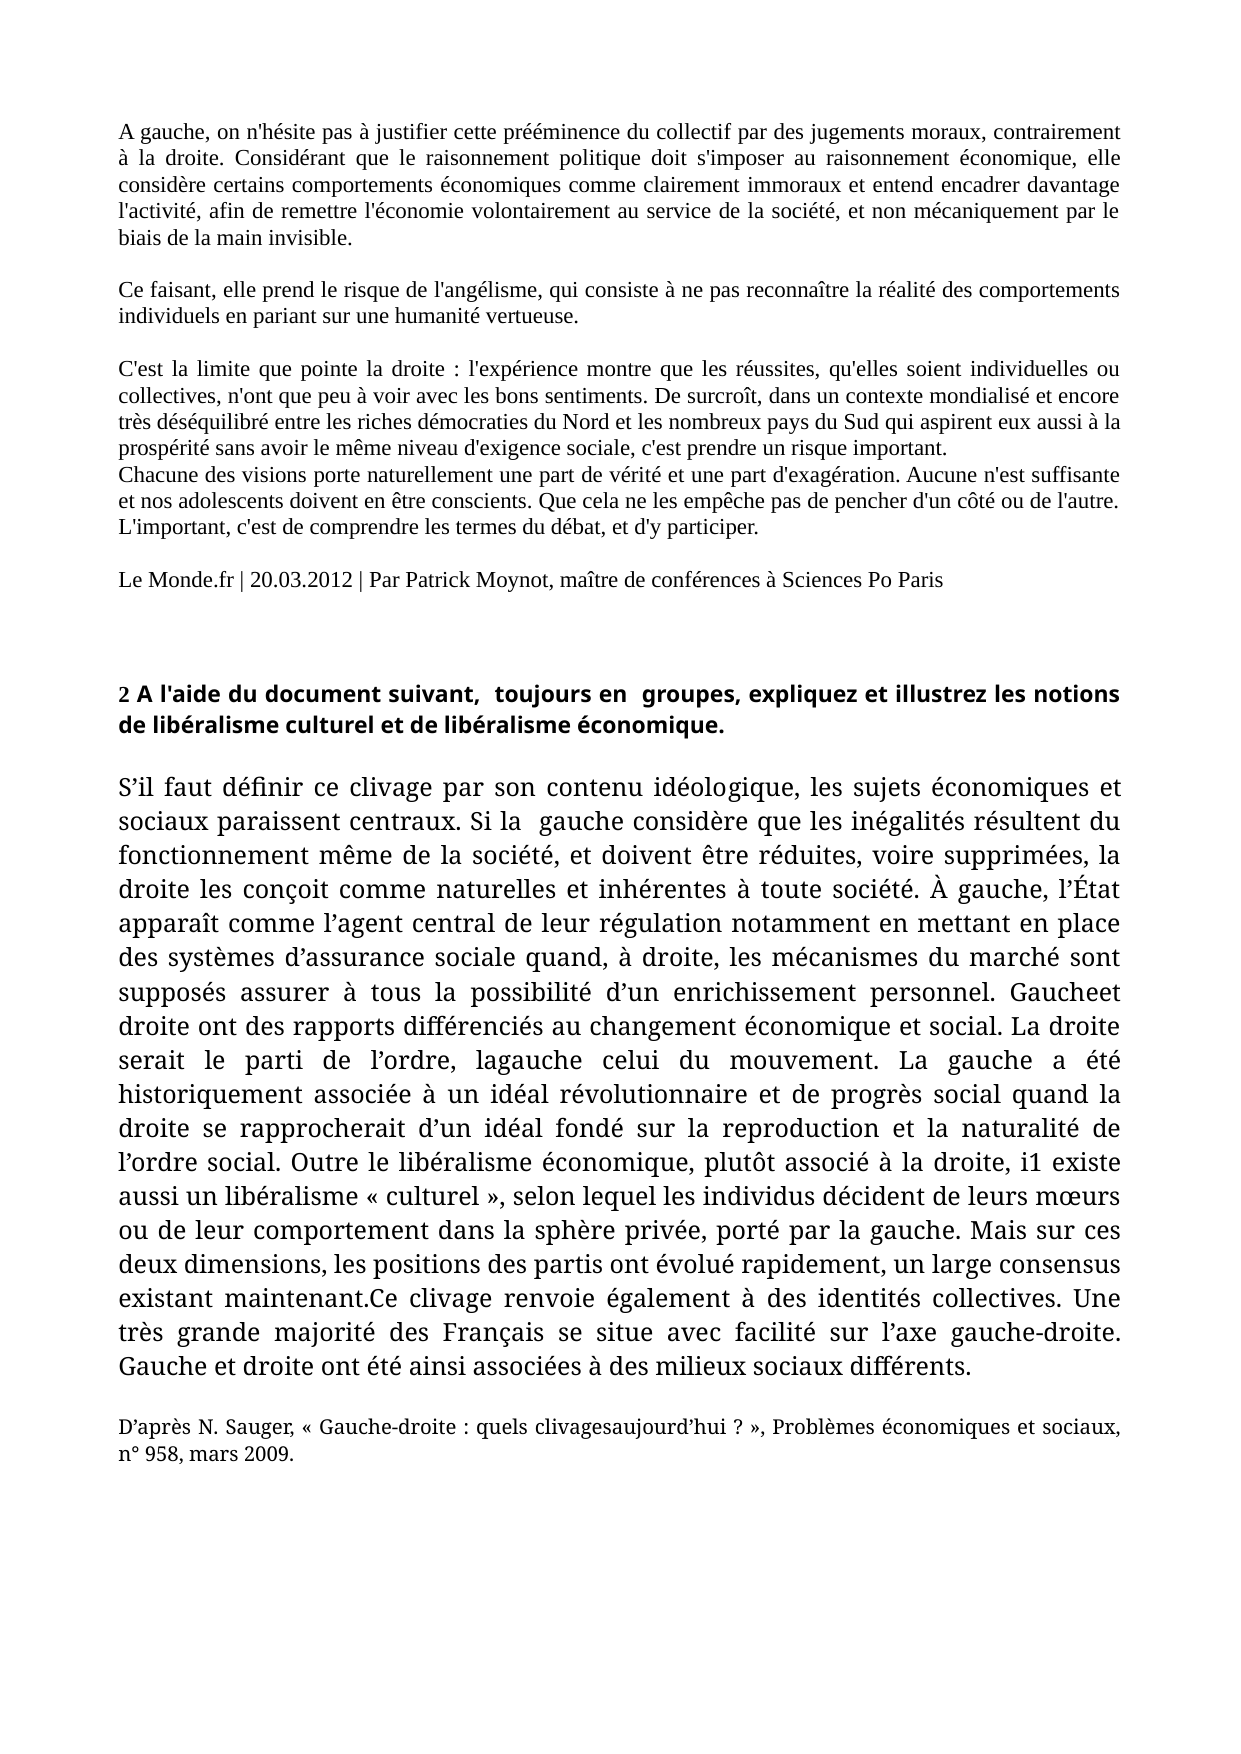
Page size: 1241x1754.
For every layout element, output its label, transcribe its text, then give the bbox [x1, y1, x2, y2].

text Ce faisant, elle prend le risque de l'angélisme, qui consiste à ne pas reconnaître la réalité des comportements individuels en pariant sur une humanité vertueuse. [118, 276, 1122, 329]
text 2 A l'aide du document suivant, toujours en groupes, expliquez et illustrez les notions de libéralisme culturel et de libéralisme économique. [118, 678, 1122, 740]
text Le Monde.fr | 20.03.2012 | Par Patrick Moynot, maître de conférences à Sciences Po Paris [118, 566, 1122, 592]
text C'est la limite que pointe la droite : l'expérience montre que les réussites, qu'elles soient individuelles ou collectives, n'ont que peu à voir avec les bons sentiments. De surcroît, dans un contexte mondialisé et encore très déséquilibré entre les riches démocraties du Nord et les nombreux pays du Sud qui aspirent eux aussi à la prospérité sans avoir le même niveau d'exigence sociale, c'est prendre un risque important. [118, 355, 1122, 461]
text D’après N. Sauger, « Gauche-droite : quels clivagesaujourd’hui ? », Problèmes économiques et sociaux, n° 958, mars 2009. [118, 1412, 1122, 1468]
text Chacune des visions porte naturellement une part de vérité et une part d'exagération. Aucune n'est suffisante et nos adolescents doivent en être conscients. Que cela ne les empêche pas de pencher d'un côté ou de l'autre. L'important, c'est de comprendre les termes du débat, et d'y participer. [118, 461, 1122, 540]
text A gauche, on n'hésite pas à justifier cette prééminence du collectif par des jugements moraux, contrairement à la droite. Considérant que le raisonnement politique doit s'imposer au raisonnement économique, elle considère certains comportements économiques comme clairement immoraux et entend encadrer davantage l'activité, afin de remettre l'économie volontairement au service de la société, et non mécaniquement par le biais de la main invisible. [118, 118, 1122, 250]
text S’il faut définir ce clivage par son contenu idéologique, les sujets économiques et sociaux paraissent centraux. Si la gauche considère que les inégalités résultent du fonctionnement même de la société, et doivent être réduites, voire supprimées, la droite les conçoit comme naturelles et inhérentes à toute société. À gauche, l’État apparaît comme l’agent central de leur régulation notamment en mettant en place des systèmes d’assurance sociale quand, à droite, les mécanismes du marché sont supposés assurer à tous la possibilité d’un enrichissement personnel. Gaucheet droite ont des rapports différenciés au changement économique et social. La droite serait le parti de l’ordre, lagauche celui du mouvement. La gauche a été historiquement associée à un idéal révolutionnaire et de progrès social quand la droite se rapprocherait d’un idéal fondé sur la reproduction et la naturalité de l’ordre social. Outre le libéralisme économique, plutôt associé à la droite, i1 existe aussi un libéralisme « culturel », selon lequel les individus décident de leurs mœurs ou de leur comportement dans la sphère privée, porté par la gauche. Mais sur ces deux dimensions, les positions des partis ont évolué rapidement, un large consensus existant maintenant.Ce clivage renvoie également à des identités collectives. Une très grande majorité des Français se situe avec facilité sur l’axe gauche-droite. Gauche et droite ont été ainsi associées à des milieux sociaux différents. [118, 770, 1122, 1383]
